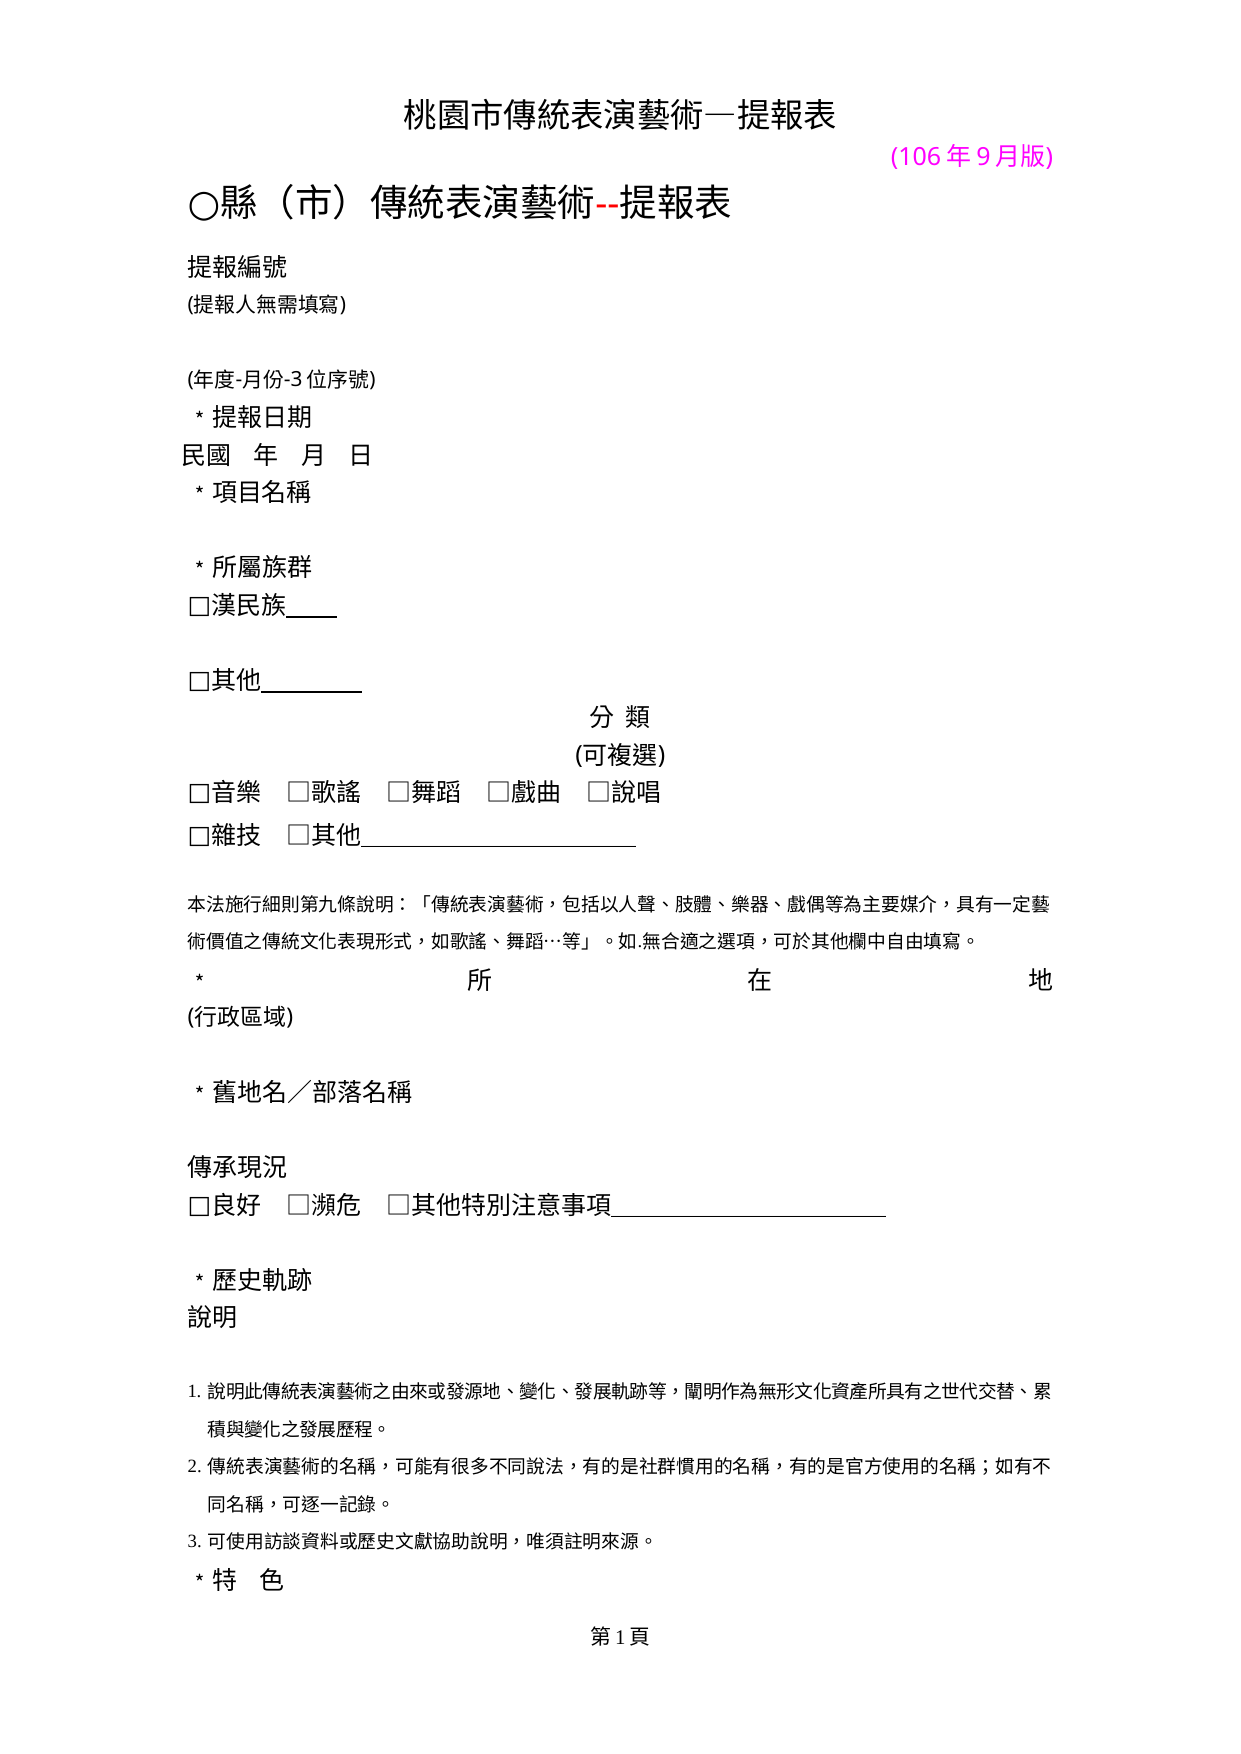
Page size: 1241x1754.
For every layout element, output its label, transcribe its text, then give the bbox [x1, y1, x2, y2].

list 傳統表演藝術的名稱，可能有很多不同說法，有的是社群慣用的名稱，有的是官方使用的名稱；如有不同名稱，可逐一記錄。 [187, 1441, 1053, 1516]
text 提報編號 [187, 241, 1053, 278]
text 傳承現況 [187, 1141, 1053, 1178]
text (提報人無需填寫) [187, 278, 1053, 316]
text (年度-月份-3位序號) [187, 353, 1053, 391]
text 民國 年 月 日 [181, 428, 1053, 466]
text 分 類 (可複選) [187, 691, 1053, 766]
text 本法施行細則第九條說明：「傳統表演藝術，包括以人聲、肢體、樂器、戲偶等為主要媒介，具有一定藝術價值之傳統文化表現形式，如歌謠、舞蹈…等」。如.無合適之選項，可於其他欄中自由填寫。 [187, 878, 1053, 953]
text □其他 [187, 653, 1053, 691]
list 可使用訪談資料或歷史文獻協助說明，唯須註明來源。 [187, 1516, 1053, 1553]
text ﹡提報日期 [187, 391, 1053, 428]
text ﹡所屬族群 [187, 541, 1053, 578]
text □音樂 □歌謠 □舞蹈 □戲曲 □說唱 □雜技 □其他＿＿＿＿＿＿＿＿＿＿＿ [187, 766, 1053, 846]
text ﹡歷史軌跡 [187, 1253, 1053, 1291]
text ﹡項目名稱 [187, 466, 1053, 503]
text ﹡舊地名／部落名稱 [187, 1066, 1053, 1103]
text 說明 [187, 1291, 1053, 1328]
text ﹡所在地 (行政區域) [187, 953, 1053, 1028]
text ﹡特 色 [187, 1553, 1053, 1591]
text □漢民族 [187, 578, 1053, 616]
text □良好 □瀕危 □其他特別注意事項＿＿＿＿＿＿＿＿＿＿＿ [187, 1178, 1053, 1216]
list 說明此傳統表演藝術之由來或發源地、變化、發展軌跡等，闡明作為無形文化資產所具有之世代交替、累積與變化之發展歷程。 [187, 1366, 1053, 1441]
